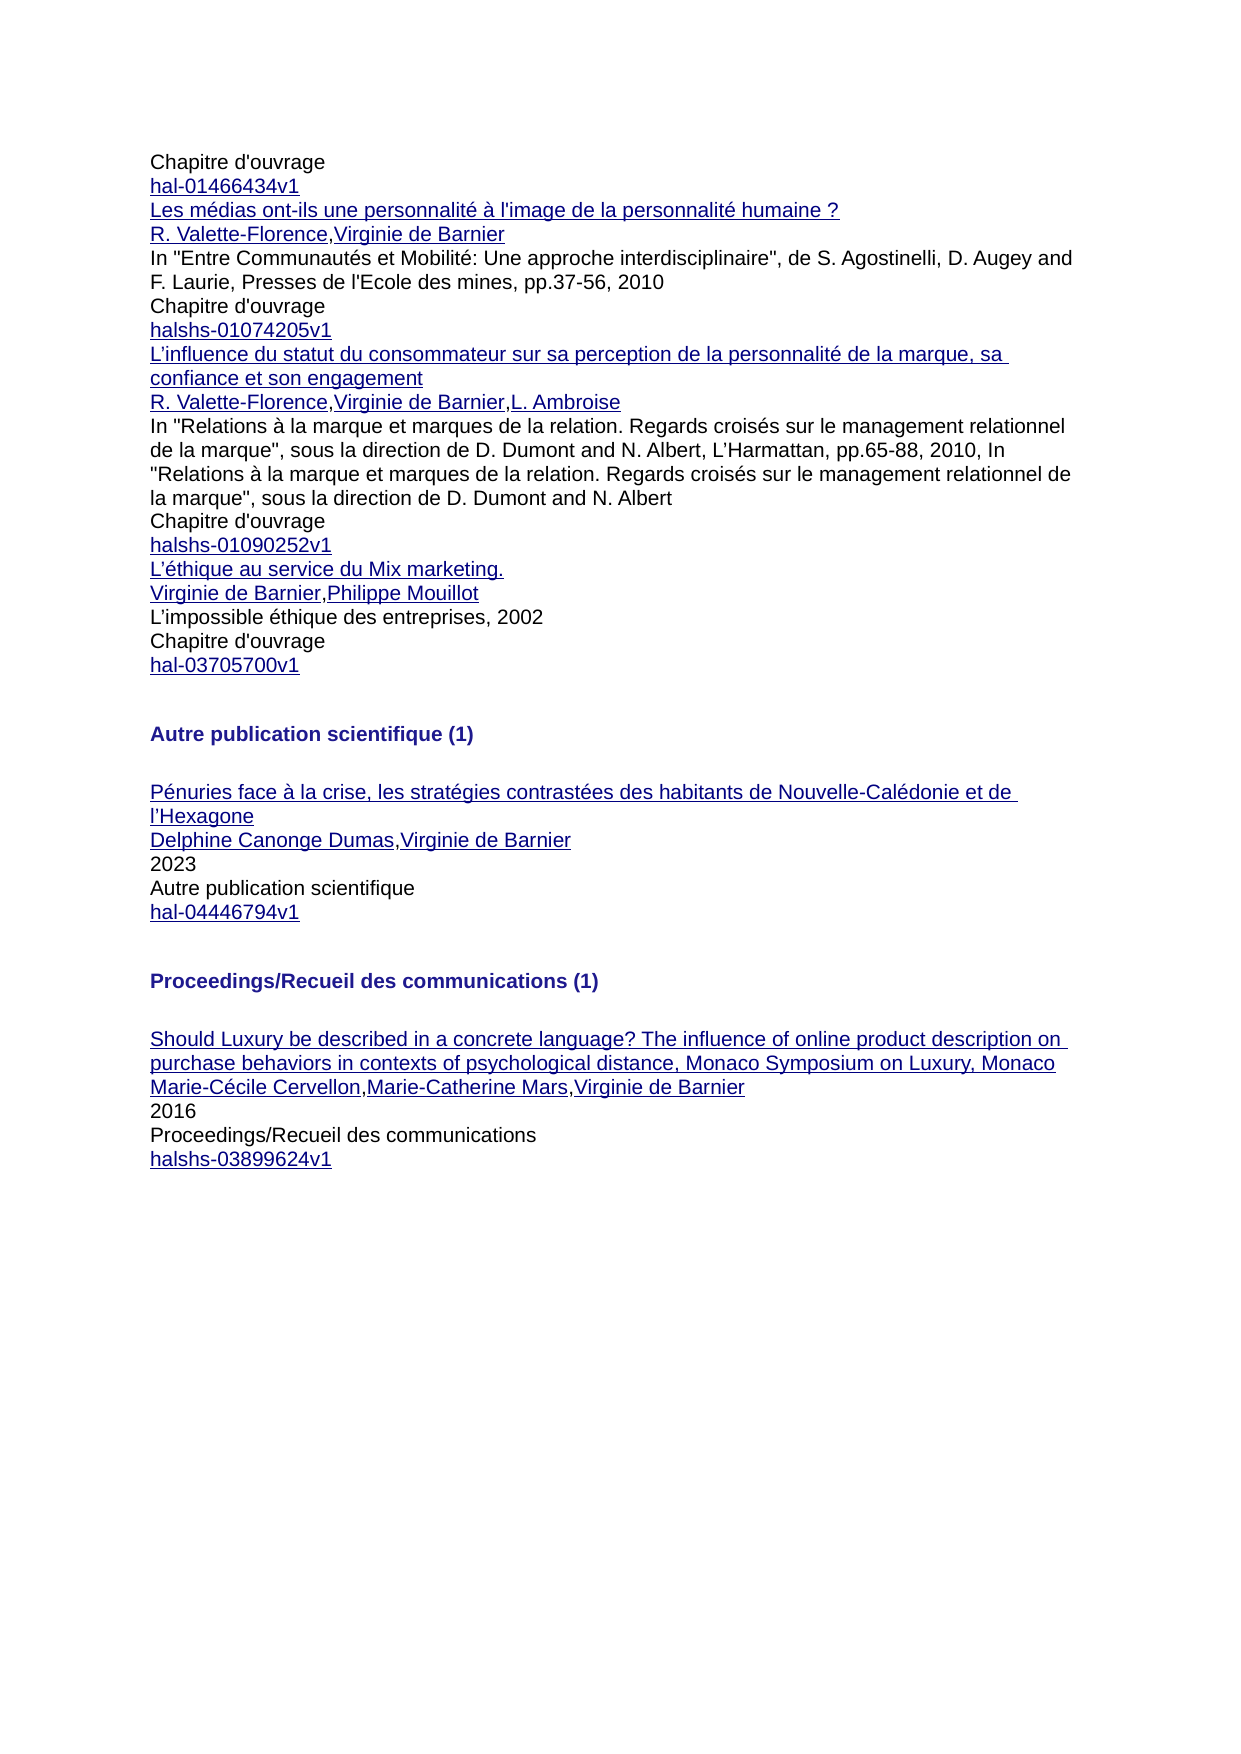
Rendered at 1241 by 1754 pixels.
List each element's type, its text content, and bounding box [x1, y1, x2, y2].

table_cell L’éthique au service du Mix marketing. Virginie de Barnier,Philippe Mouillot L’impossible éthique des entreprises, 2002 Chapitre d'ouvrage hal-03705700v1 [150, 557, 1090, 677]
table_header Pénuries face à la crise, les stratégies contrastées des habitants de Nouvelle-Calédonie et de l’Hexagone Delphine Canonge Dumas,Virginie de Barnier 2023 Autre publication scientifique hal-04446794v1 [150, 780, 1090, 924]
table_cell Chapitre d'ouvrage hal-01466434v1 [150, 150, 1090, 198]
subtitle Proceedings/Recueil des communications (1) [150, 969, 1090, 993]
subtitle Autre publication scientifique (1) [150, 722, 1090, 746]
table_header Should Luxury be described in a concrete language? The influence of online product description on purchase behaviors in contexts of psychological distance, Monaco Symposium on Luxury, Monaco Marie-Cécile Cervellon,Marie-Catherine Mars,Virginie de Barnier 2016 Proceedings/Recueil des communications halshs-03899624v1 [150, 1027, 1090, 1171]
table_cell Les médias ont-ils une personnalité à l'image de la personnalité humaine ? R. Valette-Florence,Virginie de Barnier In "Entre Communautés et Mobilité: Une approche interdisciplinaire", de S. Agostinelli, D. Augey and F. Laurie, Presses de l'Ecole des mines, pp.37-56, 2010 Chapitre d'ouvrage halshs-01074205v1 [150, 198, 1090, 342]
table_cell L’influence du statut du consommateur sur sa perception de la personnalité de la marque, sa confiance et son engagement R. Valette-Florence,Virginie de Barnier,L. Ambroise In "Relations à la marque et marques de la relation. Regards croisés sur le management relationnel de la marque", sous la direction de D. Dumont and N. Albert, L’Harmattan, pp.65-88, 2010, In "Relations à la marque et marques de la relation. Regards croisés sur le management relationnel de la marque", sous la direction de D. Dumont and N. Albert Chapitre d'ouvrage halshs-01090252v1 [150, 342, 1090, 557]
